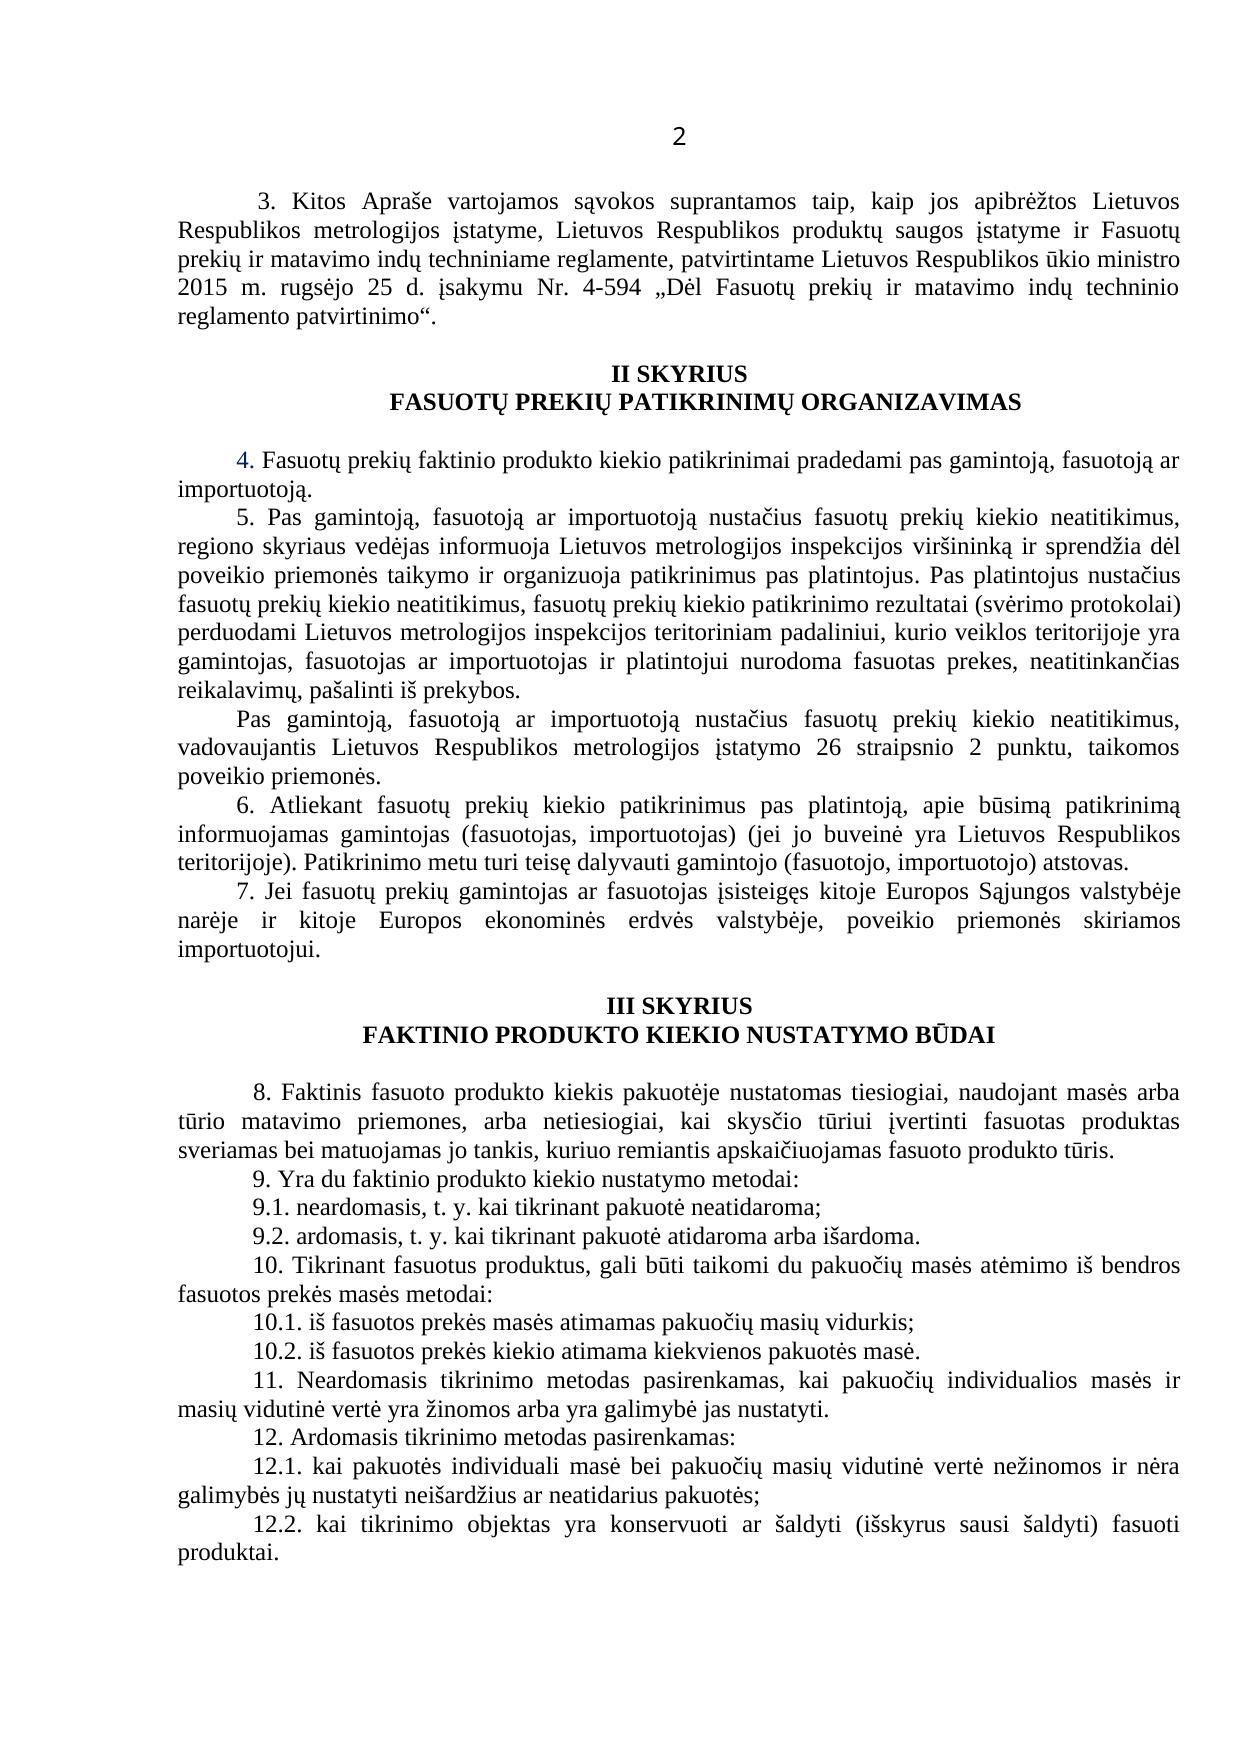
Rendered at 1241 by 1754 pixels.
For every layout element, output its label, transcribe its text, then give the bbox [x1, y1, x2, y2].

text 6. Atliekant fasuotų prekių kiekio patikrinimus pas platintoją, apie būsimą patikrinimą informuojamas gamintojas (fasuotojas, importuotojas) (jei jo buveinė yra Lietuvos Respublikos teritorijoje). Patikrinimo metu turi teisę dalyvauti gamintojo (fasuotojo, importuotojo) atstovas. [177, 790, 1181, 876]
text 4. Fasuotų prekių faktinio produkto kiekio patikrinimai pradedami pas gamintoją, fasuotoją ar importuotoją. [177, 445, 1181, 502]
text 10. Tikrinant fasuotus produktus, gali būti taikomi du pakuočių masės atėmimo iš bendros fasuotos prekės masės metodai: [177, 1250, 1181, 1307]
text 9.2. ardomasis, t. y. kai tikrinant pakuotė atidaroma arba išardoma. [177, 1221, 1181, 1250]
text 5. Pas gamintoją, fasuotoją ar importuotoją nustačius fasuotų prekių kiekio neatitikimus, regiono skyriaus vedėjas informuoja Lietuvos metrologijos inspekcijos viršininką ir sprendžia dėl poveikio priemonės taikymo ir organizuoja patikrinimus pas platintojus. Pas platintojus nustačius fasuotų prekių kiekio neatitikimus, fasuotų prekių kiekio patikrinimo rezultatai (svėrimo protokolai) perduodami Lietuvos metrologijos inspekcijos teritoriniam padaliniui, kurio veiklos teritorijoje yra gamintojas, fasuotojas ar importuotojas ir platintojui nurodoma fasuotas prekes, neatitinkančias reikalavimų, pašalinti iš prekybos. [177, 502, 1181, 704]
text FAKTINio PRODUKTO KIEKIO NUSTATYMO BŪDAI [177, 1020, 1181, 1049]
text 9.1. neardomasis, t. y. kai tikrinant pakuotė neatidaroma; [177, 1192, 1181, 1221]
text 7. Jei fasuotų prekių gamintojas ar fasuotojas įsisteigęs kitoje Europos Sąjungos valstybėje narėje ir kitoje Europos ekonominės erdvės valstybėje, poveikio priemonės skiriamos importuotojui. [177, 876, 1181, 962]
text Pas gamintoją, fasuotoją ar importuotoją nustačius fasuotų prekių kiekio neatitikimus, vadovaujantis Lietuvos Respublikos metrologijos įstatymo 26 straipsnio 2 punktu, taikomos poveikio priemonės. [177, 704, 1181, 790]
text 8. Faktinis fasuoto produkto kiekis pakuotėje nustatomas tiesiogiai, naudojant masės arba tūrio matavimo priemones, arba netiesiogiai, kai skysčio tūriui įvertinti fasuotas produktas sveriamas bei matuojamas jo tankis, kuriuo remiantis apskaičiuojamas fasuoto produkto tūris. [178, 1077, 1181, 1164]
text 11. Neardomasis tikrinimo metodas pasirenkamas, kai pakuočių individualios masės ir masių vidutinė vertė yra žinomos arba yra galimybė jas nustatyti. [177, 1365, 1181, 1422]
text 12. Ardomasis tikrinimo metodas pasirenkamas: [177, 1422, 1181, 1451]
text 12.1. kai pakuotės individuali masė bei pakuočių masių vidutinė vertė nežinomos ir nėra galimybės jų nustatyti neišardžius ar neatidarius pakuotės; [177, 1451, 1181, 1509]
text 12.2. kai tikrinimo objektas yra konservuoti ar šaldyti (išskyrus sausi šaldyti) fasuoti produktai. [177, 1509, 1181, 1566]
text FASUOTŲ PREKIŲ PATIKRINIMŲ ORGANIZAVIMAS [177, 387, 1181, 416]
text III SKYRIUS [177, 991, 1181, 1020]
text 9. Yra du faktinio produkto kiekio nustatymo metodai: [177, 1164, 1181, 1192]
text 3. Kitos Apraše vartojamos sąvokos suprantamos taip, kaip jos apibrėžtos Lietuvos Respublikos metrologijos įstatyme, Lietuvos Respublikos produktų saugos įstatyme ir Fasuotų prekių ir matavimo indų techniniame reglamente, patvirtintame Lietuvos Respublikos ūkio ministro 2015 m. rugsėjo 25 d. įsakymu Nr. 4-594 „Dėl Fasuotų prekių ir matavimo indų techninio reglamento patvirtinimo“. [177, 186, 1181, 330]
text 10.1. iš fasuotos prekės masės atimamas pakuočių masių vidurkis; [177, 1307, 1181, 1336]
text II SKYRIUS [177, 359, 1181, 387]
text 10.2. iš fasuotos prekės kiekio atimama kiekvienos pakuotės masė. [177, 1336, 1181, 1365]
